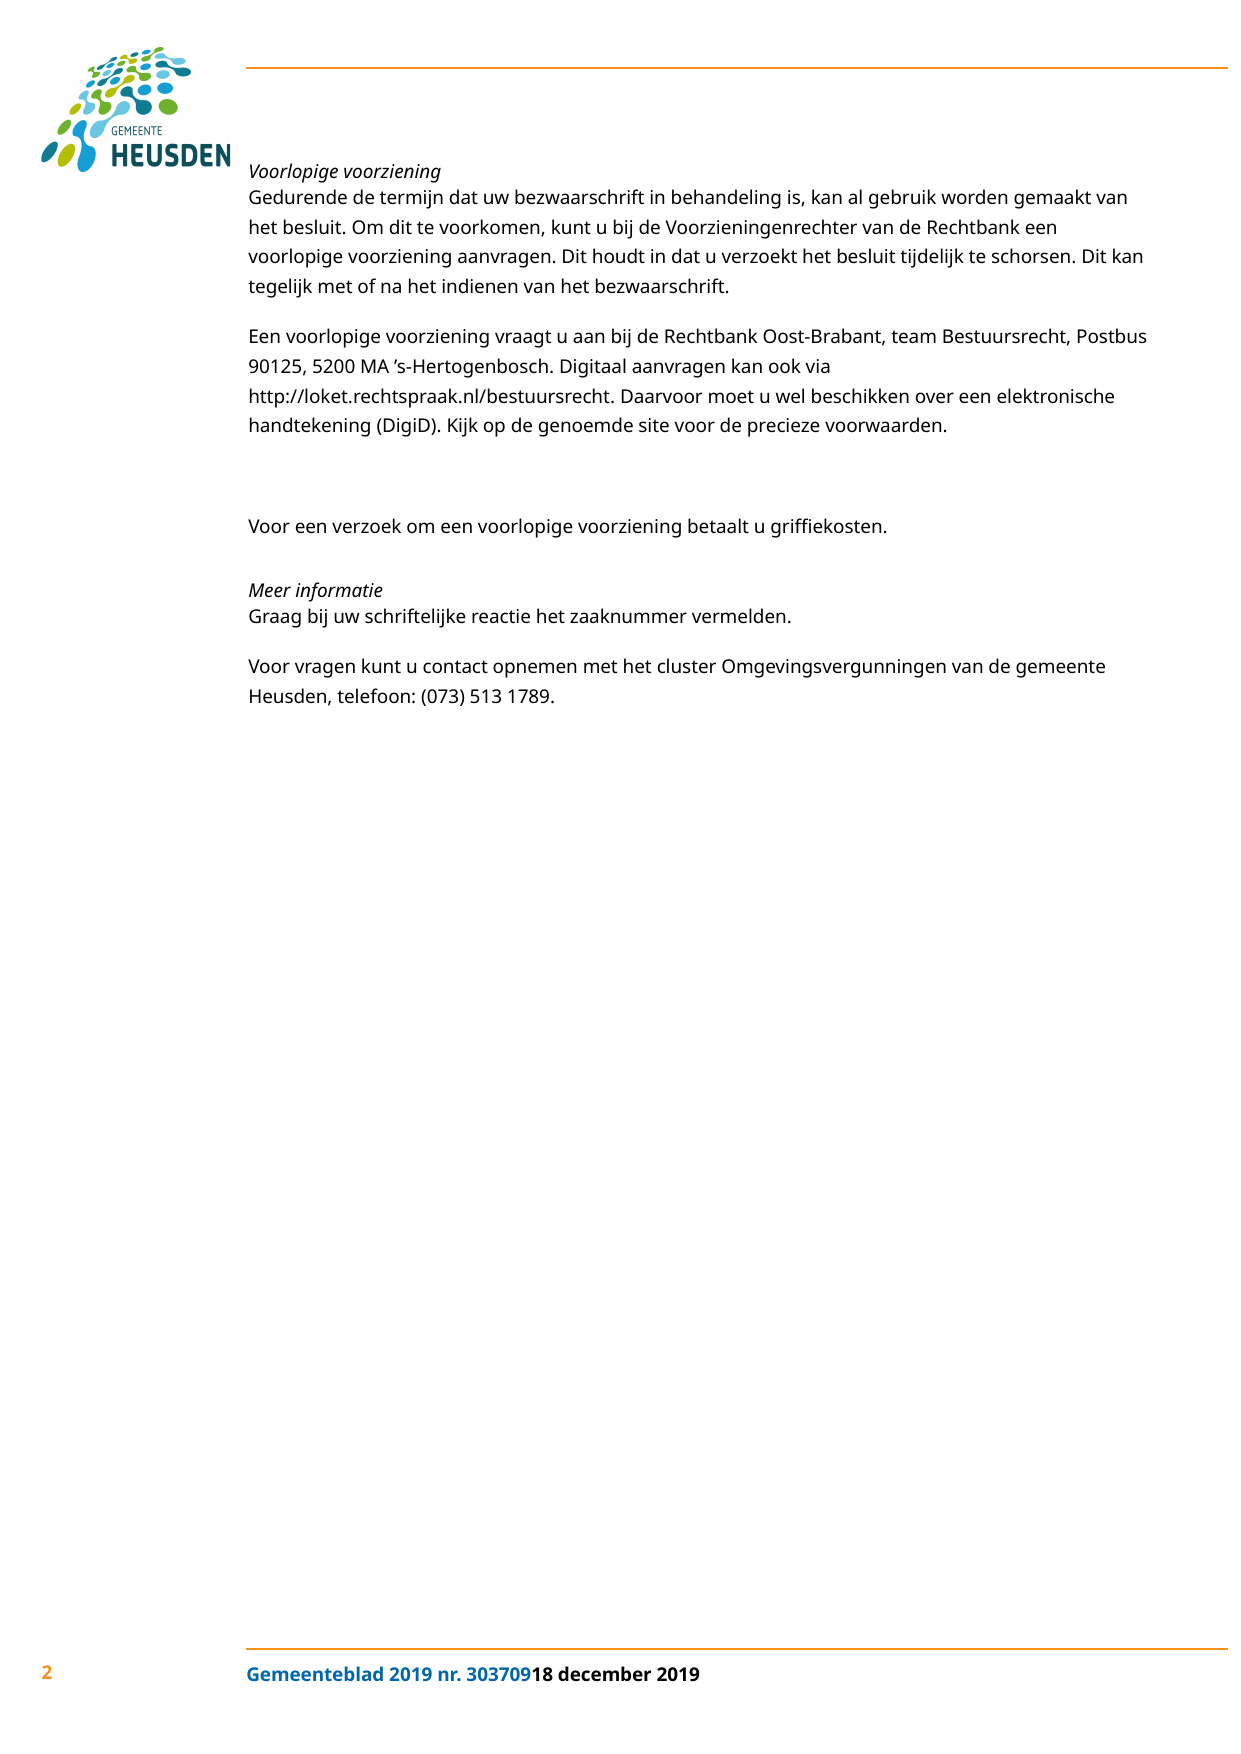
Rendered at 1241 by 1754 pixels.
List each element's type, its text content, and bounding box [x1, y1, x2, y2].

text Gedurende de termijn dat uw bezwaarschrift in behandeling is, kan al gebruik worden gemaakt van het besluit. Om dit te voorkomen, kunt u bij de Voorzieningenrechter van de Rechtbank een voorlopige voorziening aanvragen. Dit houdt in dat u verzoekt het besluit tijdelijk te schorsen. Dit kan tegelijk met of na het indienen van het bezwaarschrift. [248, 184, 1152, 299]
text Meer informatie [248, 577, 1152, 603]
text Graag bij uw schriftelijke reactie het zaaknummer vermelden. [248, 603, 1152, 629]
text Een voorlopige voorziening vraagt u aan bij de Rechtbank Oost-Brabant, team Bestuursrecht, Postbus 90125, 5200 MA ’s-Hertogenbosch. Digitaal aanvragen kan ook via http://loket.rechtspraak.nl/bestuursrecht. Daarvoor moet u wel beschikken over een elektronische handtekening (DigiD). Kijk op de genoemde site voor de precieze voorwaarden. [248, 324, 1152, 438]
text Voor een verzoek om een voorlopige voorziening betaalt u griffiekosten. [248, 513, 1152, 539]
text Voor vragen kunt u contact opnemen met het cluster Omgevingsvergunningen van de gemeente Heusden, telefoon: (073) 513 1789. [248, 653, 1152, 709]
text Voorlopige voorziening [248, 159, 1152, 184]
picture [41, 47, 231, 172]
